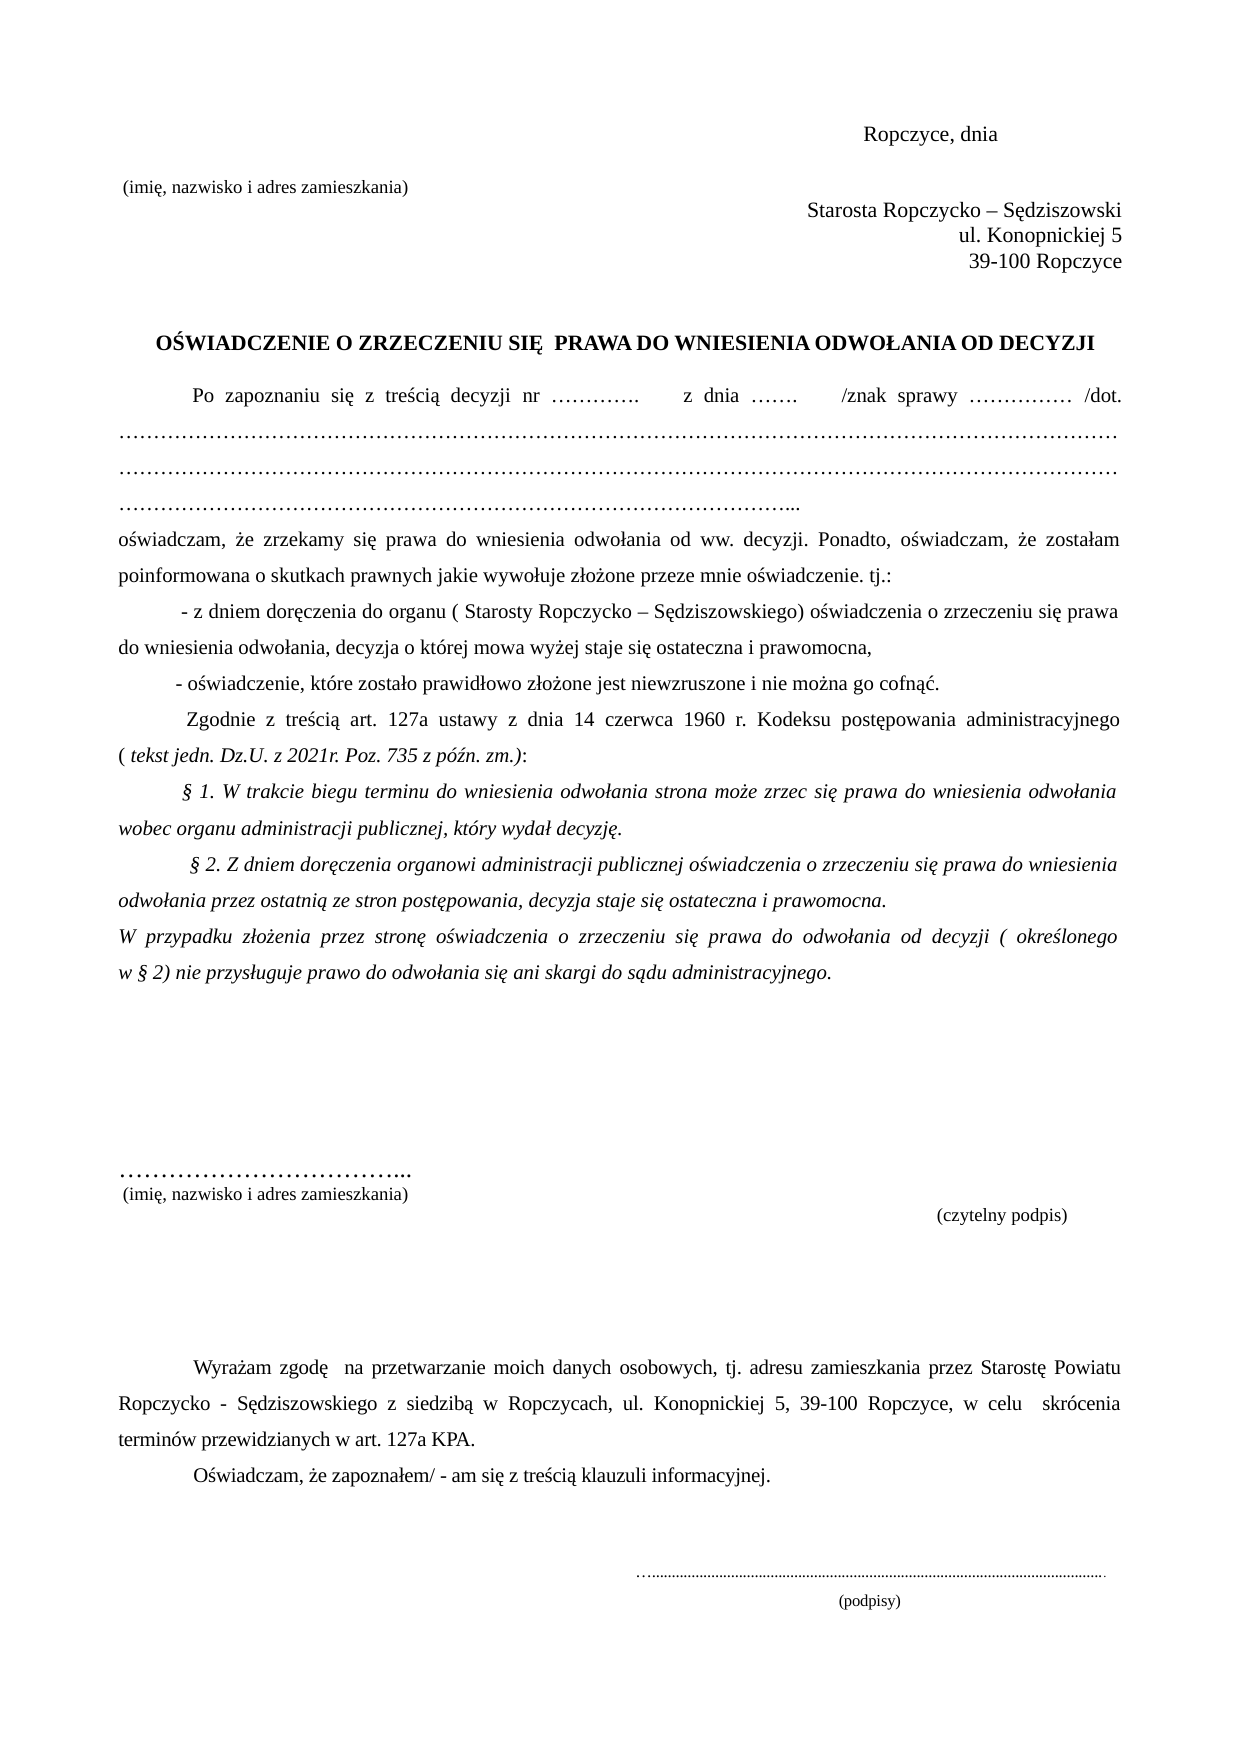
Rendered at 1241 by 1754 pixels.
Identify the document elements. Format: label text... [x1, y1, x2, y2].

text Wyrażam zgodę na przetwarzanie moich danych osobowych, tj. adresu zamieszkania przez Starostę Powiatu Ropczycko - Sędziszowskiego z siedzibą w Ropczycach, ul. Konopnickiej 5, 39-100 Ropczyce, w celu skrócenia terminów przewidzianych w art. 127a KPA. [118, 1355, 1122, 1451]
text oświadczam, że zrzekamy się prawa do wniesienia odwołania od ww. decyzji. Ponadto, oświadczam, że zostałam poinformowana o skutkach prawnych jakie wywołuje złożone przeze mnie oświadczenie. tj.: [118, 527, 1122, 587]
text Zgodnie z treścią art. 127a ustawy z dnia 14 czerwca 1960 r. Kodeksu postępowania administracyjnego ( tekst jedn. Dz.U. z 2021r. Poz. 735 z późn. zm.): [118, 707, 1122, 767]
text Ropczyce, dnia [118, 118, 1122, 147]
list - oświadczenie, które zostało prawidłowo złożone jest niewzruszone i nie można go cofnąć. [118, 671, 1122, 695]
text OŚWIADCZENIE O ZRZECZENIU SIĘ PRAWA DO WNIESIENIA ODWOŁANIA OD DECYZJI [118, 330, 1122, 356]
text § 1. W trakcie biegu terminu do wniesienia odwołania strona może zrzec się prawa do wniesienia odwołania wobec organu administracji publicznej, który wydał decyzję. [118, 779, 1122, 839]
list - z dniem doręczenia do organu ( Starosty Ropczycko – Sędziszowskiego) oświadczenia o zrzeczeniu się prawa do wniesienia odwołania, decyzja o której mowa wyżej staje się ostateczna i prawomocna, [118, 599, 1122, 659]
text (imię, nazwisko i adres zamieszkania) [118, 176, 1122, 197]
text (podpisy) [118, 1590, 1122, 1609]
text 39-100 Ropczyce [118, 248, 1122, 273]
text Starosta Ropczycko – Sędziszowski [118, 197, 1122, 222]
text (imię, nazwisko i adres zamieszkania) [118, 1183, 1122, 1204]
text ul. Konopnickiej 5 [118, 222, 1122, 248]
text W przypadku złożenia przez stronę oświadczenia o zrzeczeniu się prawa do odwołania od decyzji ( określonego w § 2) nie przysługuje prawo do odwołania się ani skargi do sądu administracyjnego. [118, 924, 1122, 984]
text Oświadczam, że zapoznałem/ - am się z treścią klauzuli informacyjnej. [118, 1463, 1122, 1487]
text (czytelny podpis) [118, 1204, 1122, 1226]
text § 2. Z dniem doręczenia organowi administracji publicznej oświadczenia o zrzeczeniu się prawa do wniesienia odwołania przez ostatnią ze stron postępowania, decyzja staje się ostateczna i prawomocna. [118, 852, 1122, 912]
list ……………………………... [118, 1154, 1122, 1183]
text Po zapoznaniu się z treścią decyzji nr …………. z dnia ……. /znak sprawy …………… /dot. ……………………………………………………………………………………………………………………………………………………………………………………………………………………………………………………………………………………………………………………………………………………... [118, 382, 1122, 515]
text …................................................................................................................... [118, 1533, 1122, 1581]
